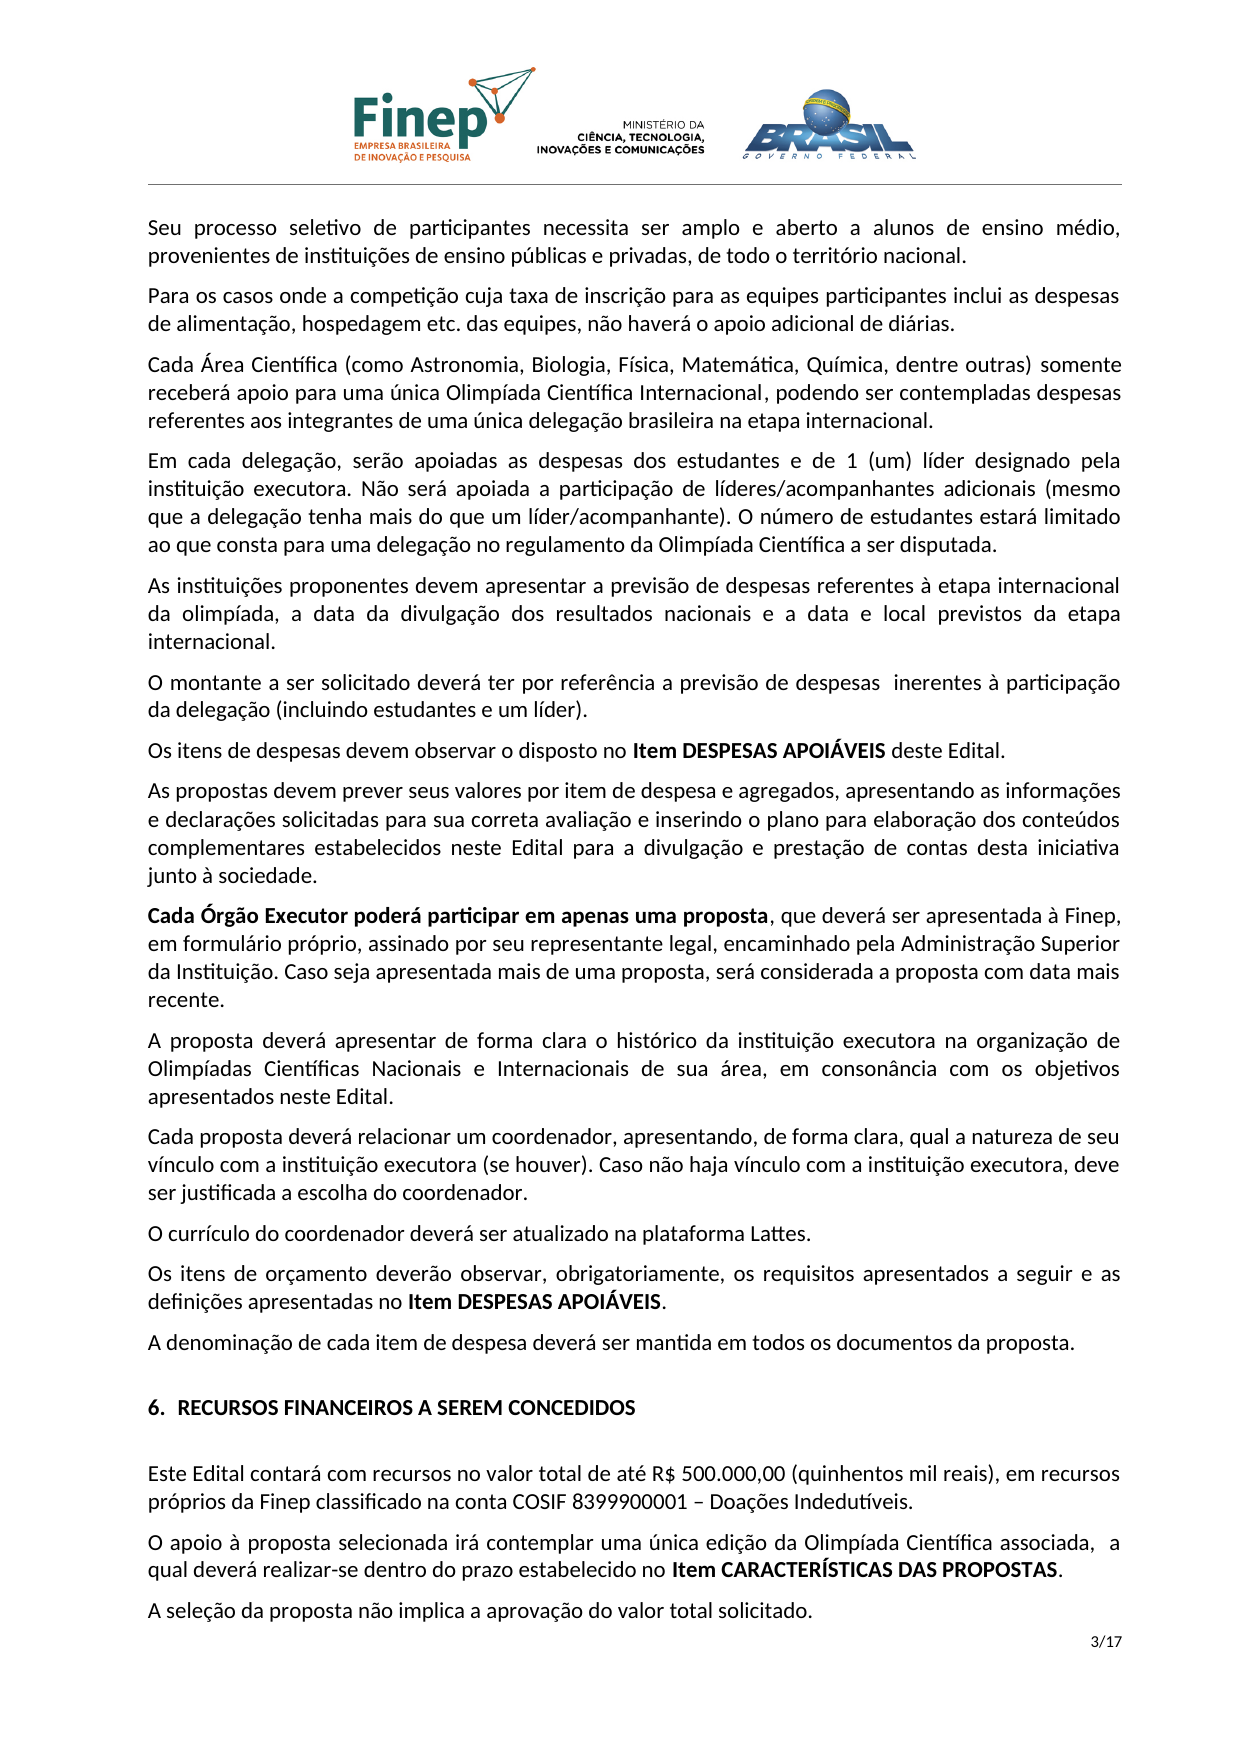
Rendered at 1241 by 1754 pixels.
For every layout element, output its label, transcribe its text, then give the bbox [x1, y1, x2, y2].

text Para os casos onde a competição cuja taxa de inscrição para as equipes participantes inclui as despesas de alimentação, hospedagem etc. das equipes, não haverá o apoio adicional de diárias. [148, 281, 1122, 337]
text Cada proposta deverá relacionar um coordenador, apresentando, de forma clara, qual a natureza de seu vínculo com a instituição executora (se houver). Caso não haja vínculo com a instituição executora, deve ser justificada a escolha do coordenador. [148, 1122, 1122, 1206]
text A seleção da proposta não implica a aprovação do valor total solicitado. [148, 1596, 1122, 1624]
text As instituições proponentes devem apresentar a previsão de despesas referentes à etapa internacional da olimpíada, a data da divulgação dos resultados nacionais e a data e local previstos da etapa internacional. [148, 571, 1122, 655]
text Cada Área Científica (como Astronomia, Biologia, Física, Matemática, Química, dentre outras) somente receberá apoio para uma única Olimpíada Científica Internacional, podendo ser contempladas despesas referentes aos integrantes de uma única delegação brasileira na etapa internacional. [148, 350, 1122, 434]
text Os itens de despesas devem observar o disposto no Item DESPESAS APOIÁVEIS deste Edital. [148, 736, 1122, 764]
text A proposta deverá apresentar de forma clara o histórico da instituição executora na organização de Olimpíadas Científicas Nacionais e Internacionais de sua área, em consonância com os objetivos apresentados neste Edital. [148, 1026, 1122, 1110]
text O apoio à proposta selecionada irá contemplar uma única edição da Olimpíada Científica associada, a qual deverá realizar-se dentro do prazo estabelecido no Item CARACTERÍSTICAS DAS PROPOSTAS. [148, 1528, 1122, 1584]
text A denominação de cada item de despesa deverá ser mantida em todos os documentos da proposta. [148, 1328, 1122, 1356]
text Cada Órgão Executor poderá participar em apenas uma proposta, que deverá ser apresentada à Finep, em formulário próprio, assinado por seu representante legal, encaminhado pela Administração Superior da Instituição. Caso seja apresentada mais de uma proposta, será considerada a proposta com data mais recente. [148, 901, 1122, 1013]
text As propostas devem prever seus valores por item de despesa e agregados, apresentando as informações e declarações solicitadas para sua correta avaliação e inserindo o plano para elaboração dos conteúdos complementares estabelecidos neste Edital para a divulgação e prestação de contas desta iniciativa junto à sociedade. [148, 777, 1122, 889]
list RECURSOS FINANCEIROS A SEREM CONCEDIDOS [148, 1393, 1122, 1422]
text O montante a ser solicitado deverá ter por referência a previsão de despesas inerentes à participação da delegação (incluindo estudantes e um líder). [148, 668, 1122, 724]
text O currículo do coordenador deverá ser atualizado na plataforma Lattes. [148, 1219, 1122, 1247]
text Seu processo seletivo de participantes necessita ser amplo e aberto a alunos de ensino médio, provenientes de instituições de ensino públicas e privadas, de todo o território nacional. [148, 213, 1122, 269]
text Os itens de orçamento deverão observar, obrigatoriamente, os requisitos apresentados a seguir e as definições apresentadas no Item DESPESAS APOIÁVEIS. [148, 1259, 1122, 1316]
text Em cada delegação, serão apoiadas as despesas dos estudantes e de 1 (um) líder designado pela instituição executora. Não será apoiada a participação de líderes/acompanhantes adicionais (mesmo que a delegação tenha mais do que um líder/acompanhante). O número de estudantes estará limitado ao que consta para uma delegação no regulamento da Olimpíada Científica a ser disputada. [148, 446, 1122, 558]
text Este Edital contará com recursos no valor total de até R$ 500.000,00 (quinhentos mil reais), em recursos próprios da Finep classificado na conta COSIF 8399900001 – Doações Indedutíveis. [148, 1459, 1122, 1515]
